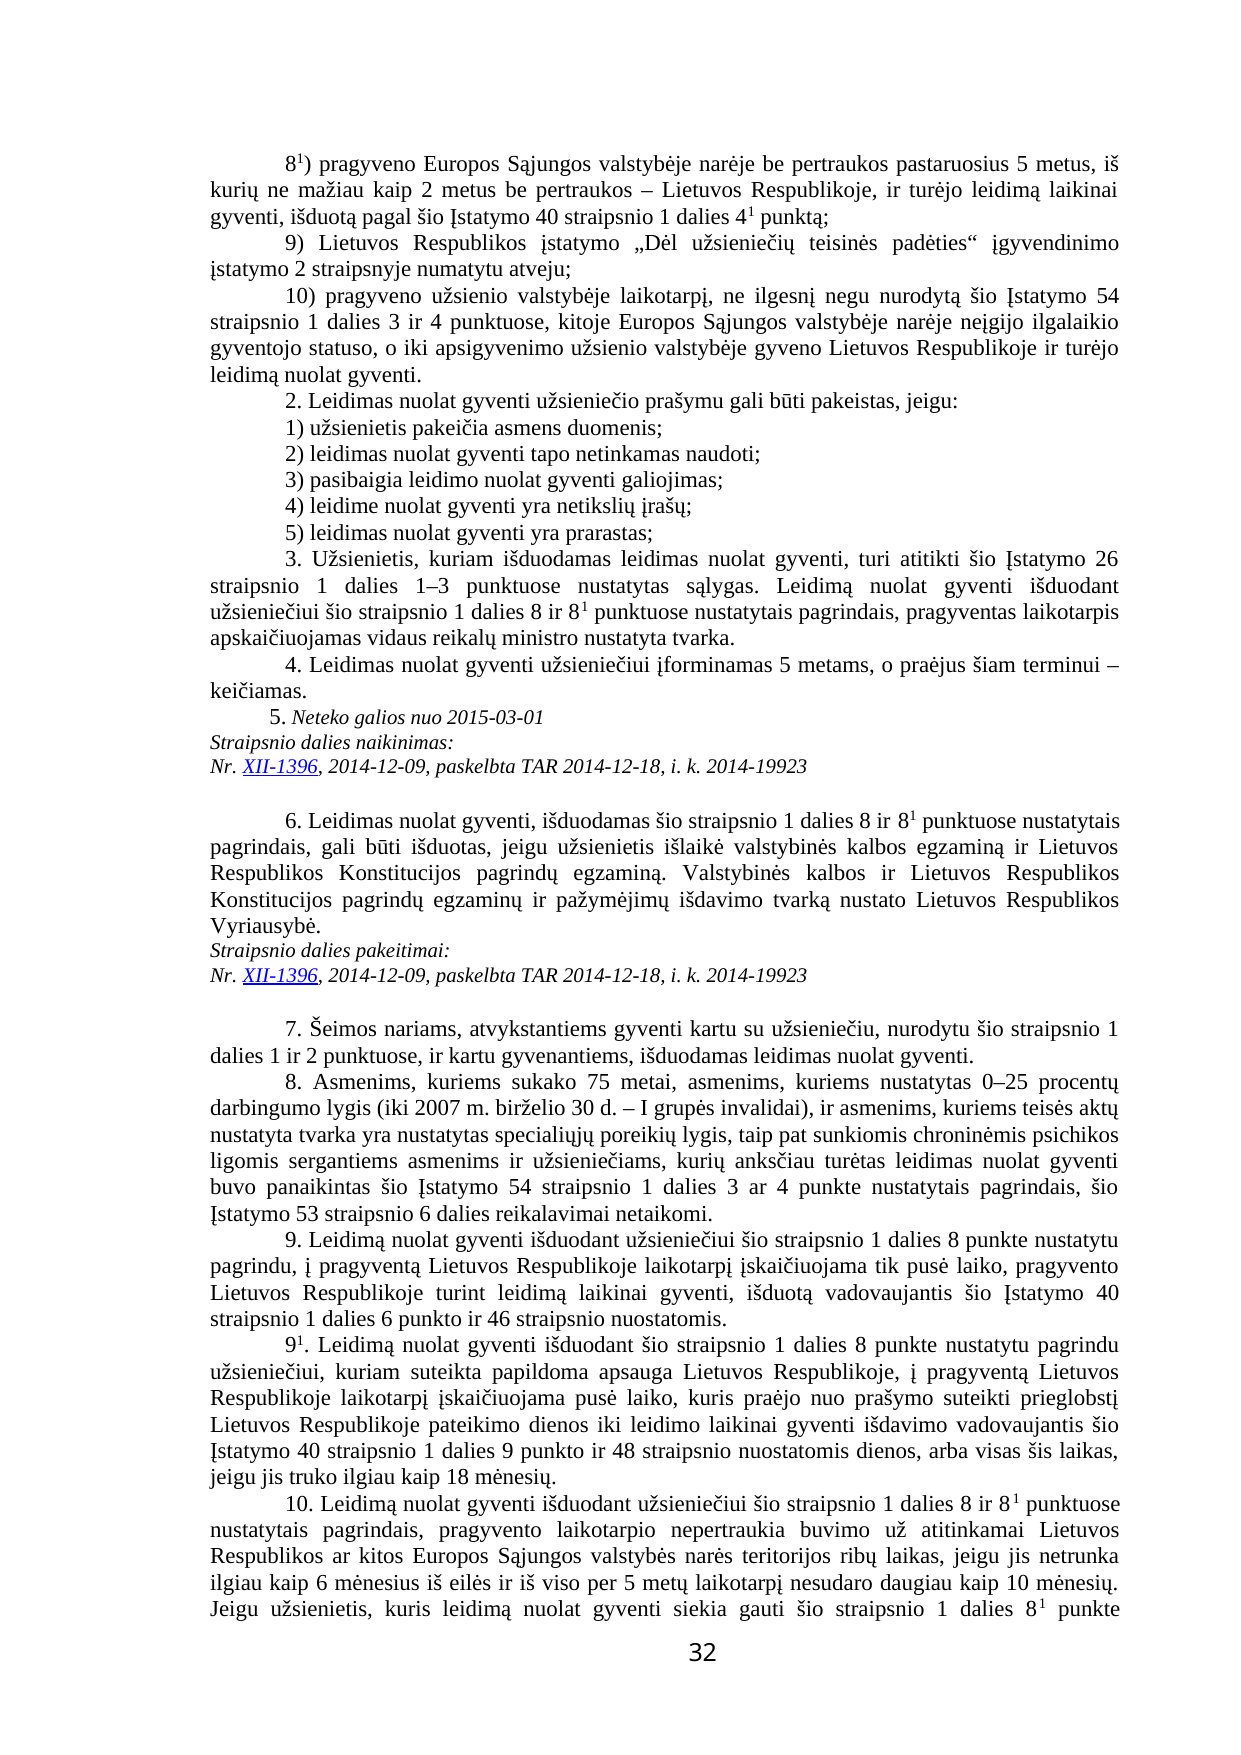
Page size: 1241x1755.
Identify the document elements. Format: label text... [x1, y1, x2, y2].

text 1) užsienietis pakeičia asmens duomenis; [210, 413, 1120, 440]
text 9. Leidimą nuolat gyventi išduodant užsieniečiui šio straipsnio 1 dalies 8 punkte nustatytu pagrindu, į pragyventą Lietuvos Respublikoje laikotarpį įskaičiuojama tik pusė laiko, pragyvento Lietuvos Respublikoje turint leidimą laikinai gyventi, išduotą vadovaujantis šio Įstatymo 40 straipsnio 1 dalies 6 punkto ir 46 straipsnio nuostatomis. [210, 1226, 1120, 1332]
text Straipsnio dalies naikinimas: [210, 730, 1120, 754]
text 2. Leidimas nuolat gyventi užsieniečio prašymu gali būti pakeistas, jeigu: [210, 387, 1120, 413]
text 3) pasibaigia leidimo nuolat gyventi galiojimas; [210, 466, 1120, 493]
text 2) leidimas nuolat gyventi tapo netinkamas naudoti; [210, 440, 1120, 466]
text 81) pragyveno Europos Sąjungos valstybėje narėje be pertraukos pastaruosius 5 metus, iš kurių ne mažiau kaip 2 metus be pertraukos – Lietuvos Respublikoje, ir turėjo leidimą laikinai gyventi, išduotą pagal šio Įstatymo 40 straipsnio 1 dalies 41 punktą; [210, 150, 1120, 229]
text 3. Užsienietis, kuriam išduodamas leidimas nuolat gyventi, turi atitikti šio Įstatymo 26 straipsnio 1 dalies 1–3 punktuose nustatytas sąlygas. Leidimą nuolat gyventi išduodant užsieniečiui šio straipsnio 1 dalies 8 ir 81 punktuose nustatytais pagrindais, pragyventas laikotarpis apskaičiuojamas vidaus reikalų ministro nustatyta tvarka. [210, 545, 1120, 651]
text 9) Lietuvos Respublikos įstatymo „Dėl užsieniečių teisinės padėties“ įgyvendinimo įstatymo 2 straipsnyje numatytu atveju; [210, 229, 1120, 282]
text 10. Leidimą nuolat gyventi išduodant užsieniečiui šio straipsnio 1 dalies 8 ir 81 punktuose nustatytais pagrindais, pragyvento laikotarpio nepertraukia buvimo už atitinkamai Lietuvos Respublikos ar kitos Europos Sąjungos valstybės narės teritorijos ribų laikas, jeigu jis netrunka ilgiau kaip 6 mėnesius iš eilės ir iš viso per 5 metų laikotarpį nesudaro daugiau kaip 10 mėnesių. Jeigu užsienietis, kuris leidimą nuolat gyventi siekia gauti šio straipsnio 1 dalies 81 punkte [210, 1490, 1120, 1621]
text 8. Asmenims, kuriems sukako 75 metai, asmenims, kuriems nustatytas 0–25 procentų darbingumo lygis (iki 2007 m. birželio 30 d. – I grupės invalidai), ir asmenims, kuriems teisės aktų nustatyta tvarka yra nustatytas specialiųjų poreikių lygis, taip pat sunkiomis chroninėmis psichikos ligomis sergantiems asmenims ir užsieniečiams, kurių anksčiau turėtas leidimas nuolat gyventi buvo panaikintas šio Įstatymo 54 straipsnio 1 dalies 3 ar 4 punkte nustatytais pagrindais, šio Įstatymo 53 straipsnio 6 dalies reikalavimai netaikomi. [210, 1068, 1120, 1226]
text 5. Neteko galios nuo 2015-03-01 [210, 703, 1120, 730]
text Nr. XII-1396, 2014-12-09, paskelbta TAR 2014-12-18, i. k. 2014-19923 [210, 962, 1120, 987]
text 7. Šeimos nariams, atvykstantiems gyventi kartu su užsieniečiu, nurodytu šio straipsnio 1 dalies 1 ir 2 punktuose, ir kartu gyvenantiems, išduodamas leidimas nuolat gyventi. [210, 1015, 1120, 1068]
text 5) leidimas nuolat gyventi yra prarastas; [210, 519, 1120, 545]
text 10) pragyveno užsienio valstybėje laikotarpį, ne ilgesnį negu nurodytą šio Įstatymo 54 straipsnio 1 dalies 3 ir 4 punktuose, kitoje Europos Sąjungos valstybėje narėje neįgijo ilgalaikio gyventojo statuso, o iki apsigyvenimo užsienio valstybėje gyveno Lietuvos Respublikoje ir turėjo leidimą nuolat gyventi. [210, 282, 1120, 387]
text Nr. XII-1396, 2014-12-09, paskelbta TAR 2014-12-18, i. k. 2014-19923 [210, 754, 1120, 778]
text Straipsnio dalies pakeitimai: [210, 938, 1120, 962]
text 4. Leidimas nuolat gyventi užsieniečiui įforminamas 5 metams, o praėjus šiam terminui – keičiamas. [210, 651, 1120, 703]
text 6. Leidimas nuolat gyventi, išduodamas šio straipsnio 1 dalies 8 ir 81 punktuose nustatytais pagrindais, gali būti išduotas, jeigu užsienietis išlaikė valstybinės kalbos egzaminą ir Lietuvos Respublikos Konstitucijos pagrindų egzaminą. Valstybinės kalbos ir Lietuvos Respublikos Konstitucijos pagrindų egzaminų ir pažymėjimų išdavimo tvarką nustato Lietuvos Respublikos Vyriausybė. [210, 807, 1120, 938]
text 91. Leidimą nuolat gyventi išduodant šio straipsnio 1 dalies 8 punkte nustatytu pagrindu užsieniečiui, kuriam suteikta papildoma apsauga Lietuvos Respublikoje, į pragyventą Lietuvos Respublikoje laikotarpį įskaičiuojama pusė laiko, kuris praėjo nuo prašymo suteikti prieglobstį Lietuvos Respublikoje pateikimo dienos iki leidimo laikinai gyventi išdavimo vadovaujantis šio Įstatymo 40 straipsnio 1 dalies 9 punkto ir 48 straipsnio nuostatomis dienos, arba visas šis laikas, jeigu jis truko ilgiau kaip 18 mėnesių. [210, 1332, 1120, 1490]
text 4) leidime nuolat gyventi yra netikslių įrašų; [210, 493, 1120, 519]
